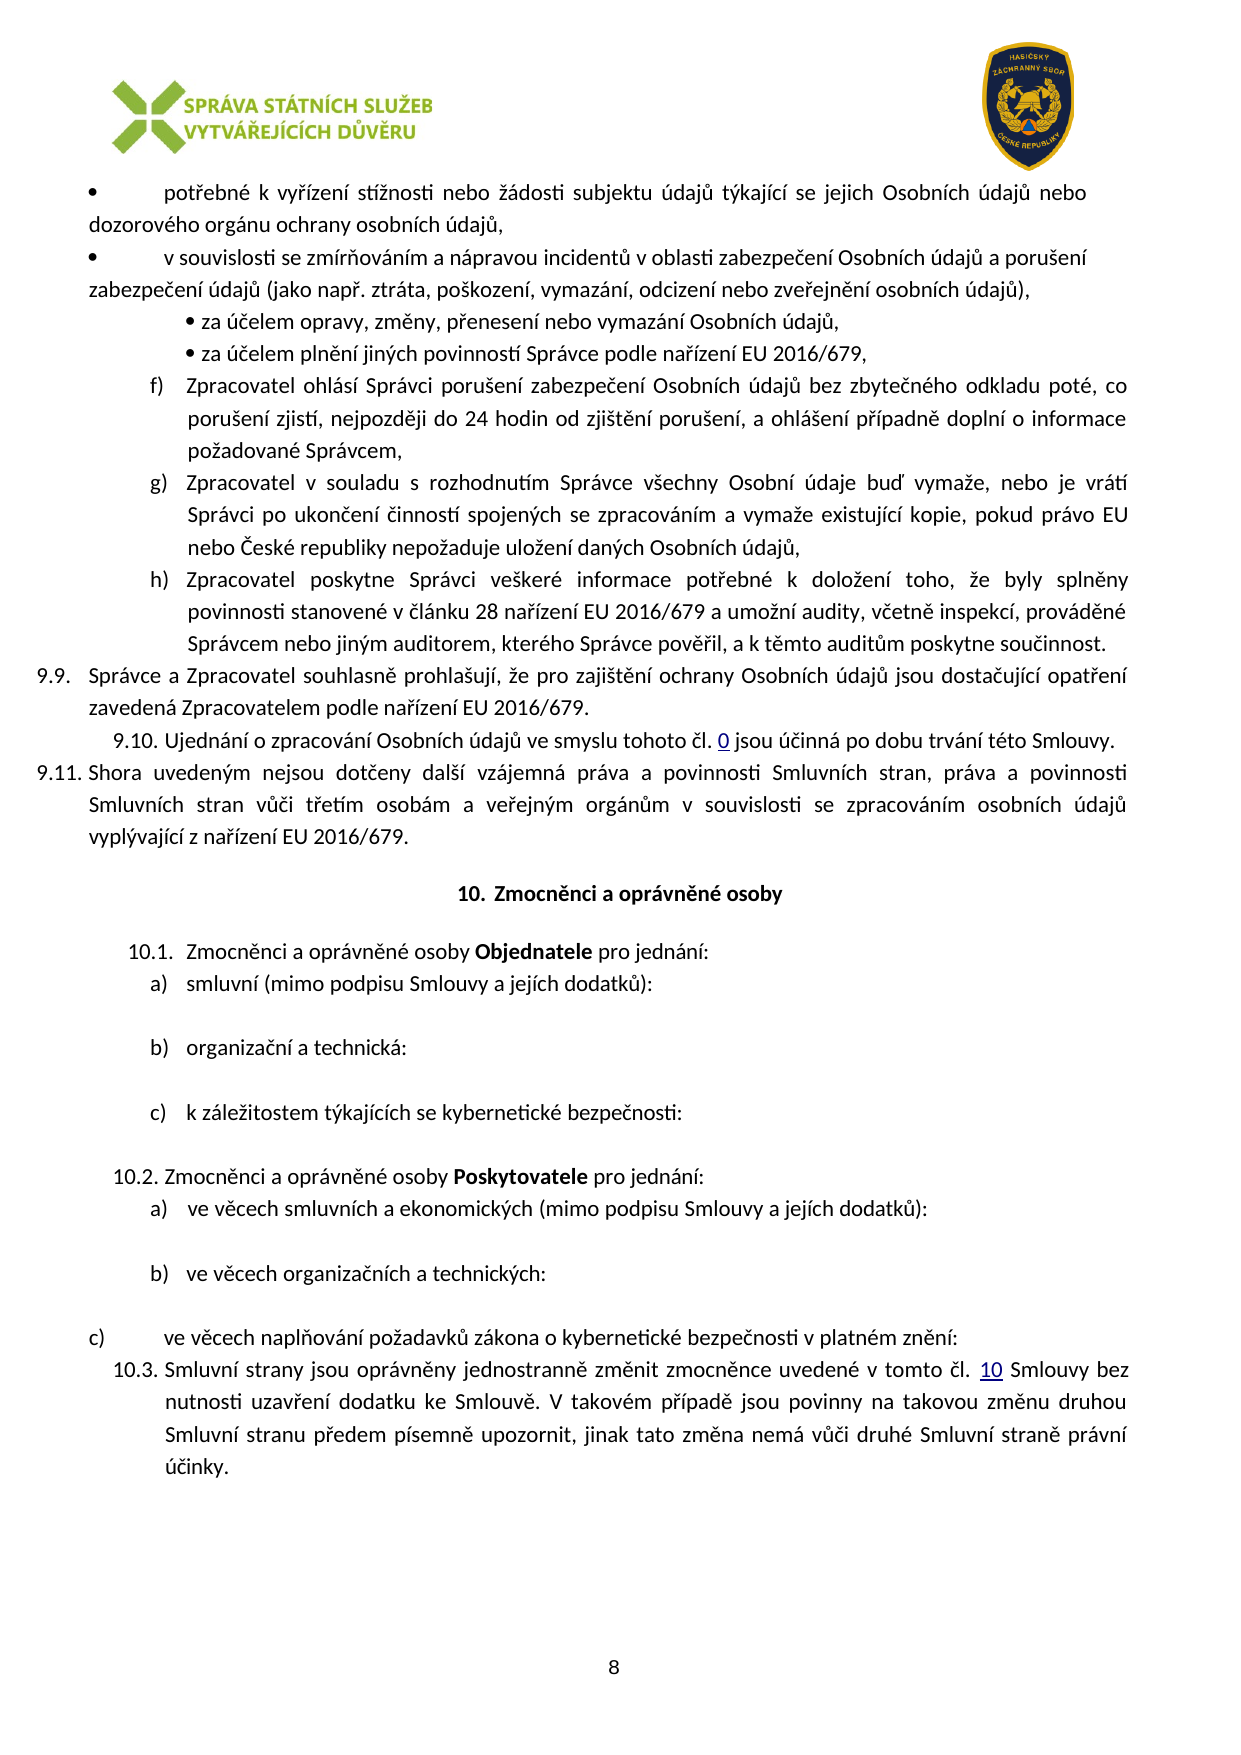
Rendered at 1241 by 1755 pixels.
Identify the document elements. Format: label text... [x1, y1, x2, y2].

list za účelem plnění jiných povinností Správce podle nařízení EU 2016/679, [186, 339, 1137, 367]
list potřebné k vyřízení stížnosti nebo žádosti subjektu údajů týkající se jejich Osobních údajů nebo dozorového orgánu ochrany osobních údajů, [88, 178, 1129, 239]
list Smluvní strany jsou oprávněny jednostranně změnit zmocněnce uvedené v tomto čl. 10 Smlouvy bez nutnosti uzavření dodatku ke Smlouvě. V takovém případě jsou povinny na takovou změnu druhou Smluvní stranu předem písemně upozornit, jinak tato změna nemá vůči druhé Smluvní straně právní účinky. [112, 1355, 1129, 1480]
list organizační a technická: [150, 1033, 1137, 1062]
list smluvní (mimo podpisu Smlouvy a jejích dodatků): [150, 969, 1137, 997]
list Zmocněnci a oprávněné osoby [457, 879, 1137, 907]
list Shora uvedeným nejsou dotčeny další vzájemná práva a povinnosti Smluvních stran, práva a povinnosti Smluvních stran vůči třetím osobám a veřejným orgánům v souvislosti se zpracováním osobních údajů vyplývající z nařízení EU 2016/679. [36, 758, 1128, 850]
list ve věcech smluvních a ekonomických (mimo podpisu Smlouvy a jejích dodatků): [150, 1194, 1137, 1222]
list ve věcech organizačních a technických: [150, 1259, 1137, 1287]
list Zmocněnci a oprávněné osoby Poskytovatele pro jednání: [112, 1162, 1137, 1190]
list ve věcech naplňování požadavků zákona o kybernetické bezpečnosti v platném znění: [88, 1323, 981, 1352]
list Zpracovatel ohlásí Správci porušení zabezpečení Osobních údajů bez zbytečného odkladu poté, co porušení zjistí, nejpozději do 24 hodin od zjištění porušení, a ohlášení případně doplní o informace požadované Správcem, [150, 372, 1129, 464]
list Zpracovatel v souladu s rozhodnutím Správce všechny Osobní údaje buď vymaže, nebo je vrátí Správci po ukončení činností spojených se zpracováním a vymaže existující kopie, pokud právo EU nebo České republiky nepožaduje uložení daných Osobních údajů, [150, 468, 1129, 561]
list v souvislosti se zmírňováním a nápravou incidentů v oblasti zabezpečení Osobních údajů a porušení zabezpečení údajů (jako např. ztráta, poškození, vymazání, odcizení nebo zveřejnění osobních údajů), [88, 243, 1129, 303]
list Zmocněnci a oprávněné osoby Objednatele pro jednání: [127, 937, 1137, 965]
list Ujednání o zpracování Osobních údajů ve smyslu tohoto čl. 0 jsou účinná po dobu trvání této Smlouvy. [112, 726, 1137, 754]
list Zpracovatel poskytne Správci veškeré informace potřebné k doložení toho, že byly splněny povinnosti stanovené v článku 28 nařízení EU 2016/679 a umožní audity, včetně inspekcí, prováděné Správcem nebo jiným auditorem, kterého Správce pověřil, a k těmto auditům poskytne součinnost. [150, 565, 1129, 657]
list za účelem opravy, změny, přenesení nebo vymazání Osobních údajů, [186, 307, 1137, 335]
list Správce a Zpracovatel souhlasně prohlašují, že pro zajištění ochrany Osobních údajů jsou dostačující opatření zavedená Zpracovatelem podle nařízení EU 2016/679. [36, 661, 1129, 722]
list k záležitostem týkajících se kybernetické bezpečnosti: [150, 1098, 1137, 1126]
